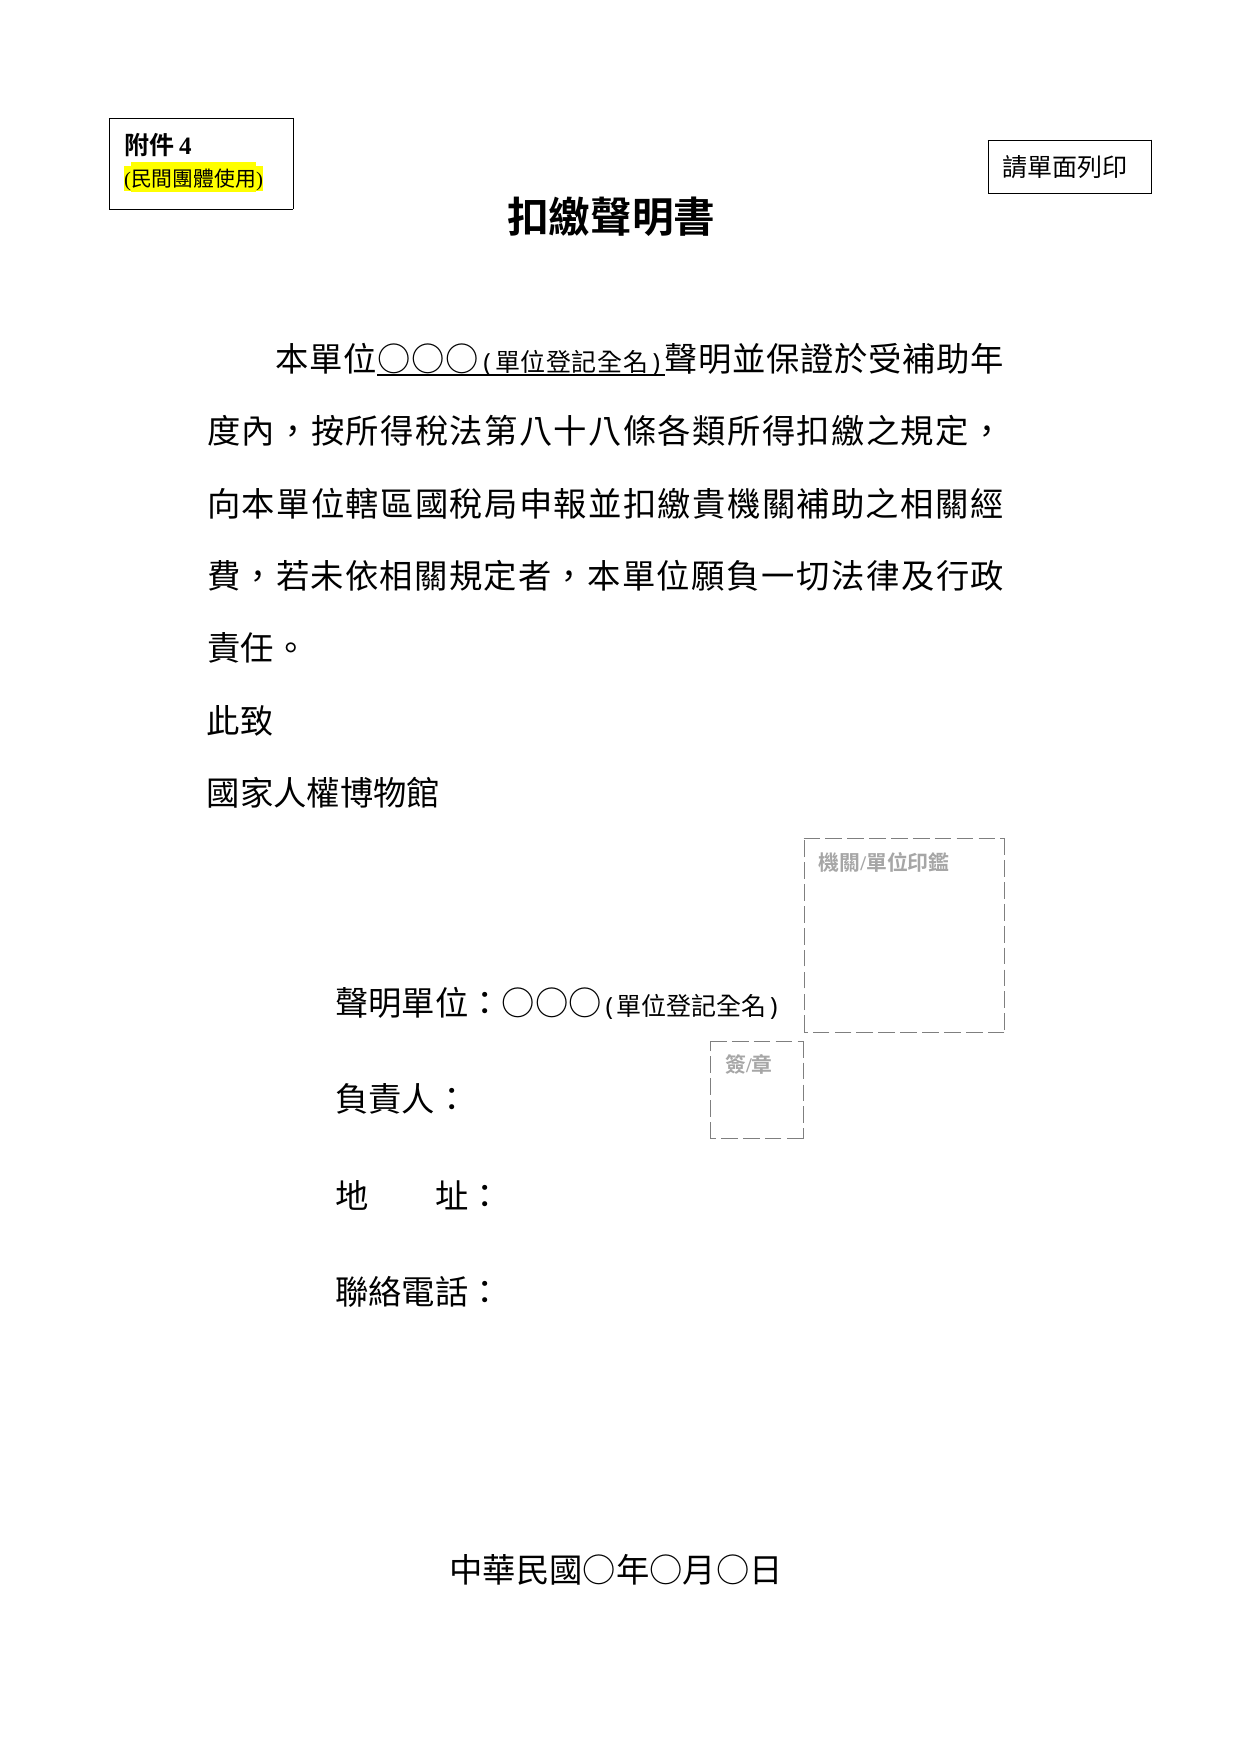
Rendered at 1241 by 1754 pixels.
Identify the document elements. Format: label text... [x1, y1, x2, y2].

text 國家人權博物館 [207, 767, 1093, 815]
text 請單面列印 [1003, 147, 1136, 183]
text [803, 1073, 1093, 1121]
text [1004, 976, 1086, 1025]
text (民間團體使用) [124, 162, 278, 192]
text 此致 [133, 694, 1093, 743]
text 扣繳聲明書 [133, 195, 838, 241]
text 聯絡電話： [335, 1266, 1093, 1314]
text 本單位○○○(單位登記全名)聲明並保證於受補助年度內，按所得稅法第八十八條各類所得扣繳之規定，向本單位轄區國稅局申報並扣繳貴機關補助之相關經費，若未依相關規定者，本單位願負一切法律及行政責任。 [207, 333, 1004, 670]
text 中華民國○年○月○日 [133, 1546, 1099, 1591]
text [803, 838, 1004, 1032]
text 聲明單位：○○○(單位登記全名) [335, 976, 803, 1025]
text 簽/章 [725, 1048, 788, 1078]
text 附件4 [124, 126, 278, 162]
text 機關/單位印鑑 [818, 846, 989, 876]
text 負責人： [335, 1073, 710, 1121]
text [710, 1041, 803, 1138]
text 地 址： [335, 1169, 1093, 1218]
